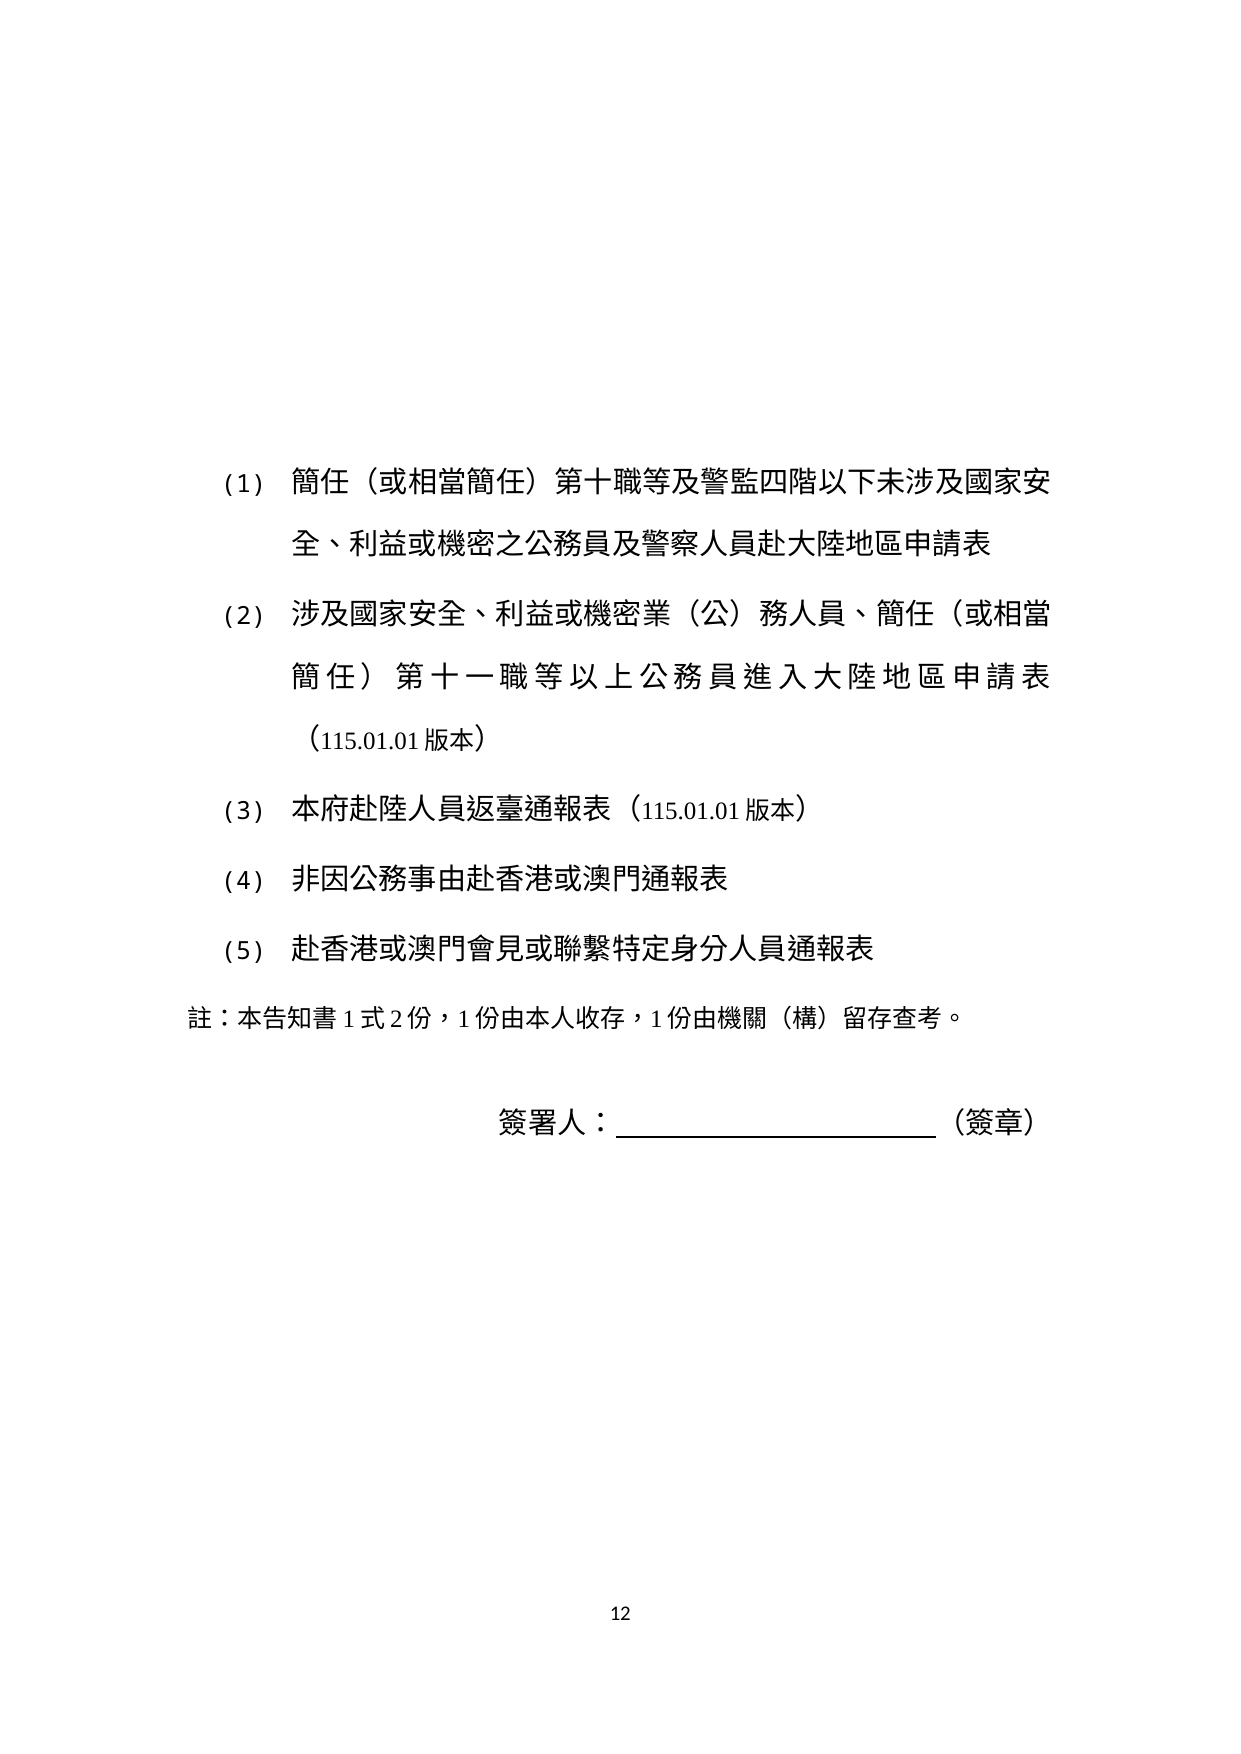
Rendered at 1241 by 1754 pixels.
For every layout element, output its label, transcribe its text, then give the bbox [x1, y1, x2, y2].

list 赴香港或澳門會見或聯繫特定身分人員通報表 [221, 905, 1053, 968]
list 非因公務事由赴香港或澳門通報表 [221, 835, 1053, 898]
list 簡任（或相當簡任）第十職等及警監四階以下未涉及國家安全、利益或機密之公務員及警察人員赴大陸地區申請表 [221, 438, 1053, 563]
text 簽署人： （簽章） [187, 1079, 1053, 1142]
list 涉及國家安全、利益或機密業（公）務人員、簡任（或相當簡任）第十一職等以上公務員進入大陸地區申請表（115.01.01版本） [221, 570, 1053, 758]
text 註：本告知書1式2份，1份由本人收存，1份由機關（構）留存查考。 [187, 975, 1053, 1038]
list 本府赴陸人員返臺通報表（115.01.01版本） [221, 765, 1053, 828]
